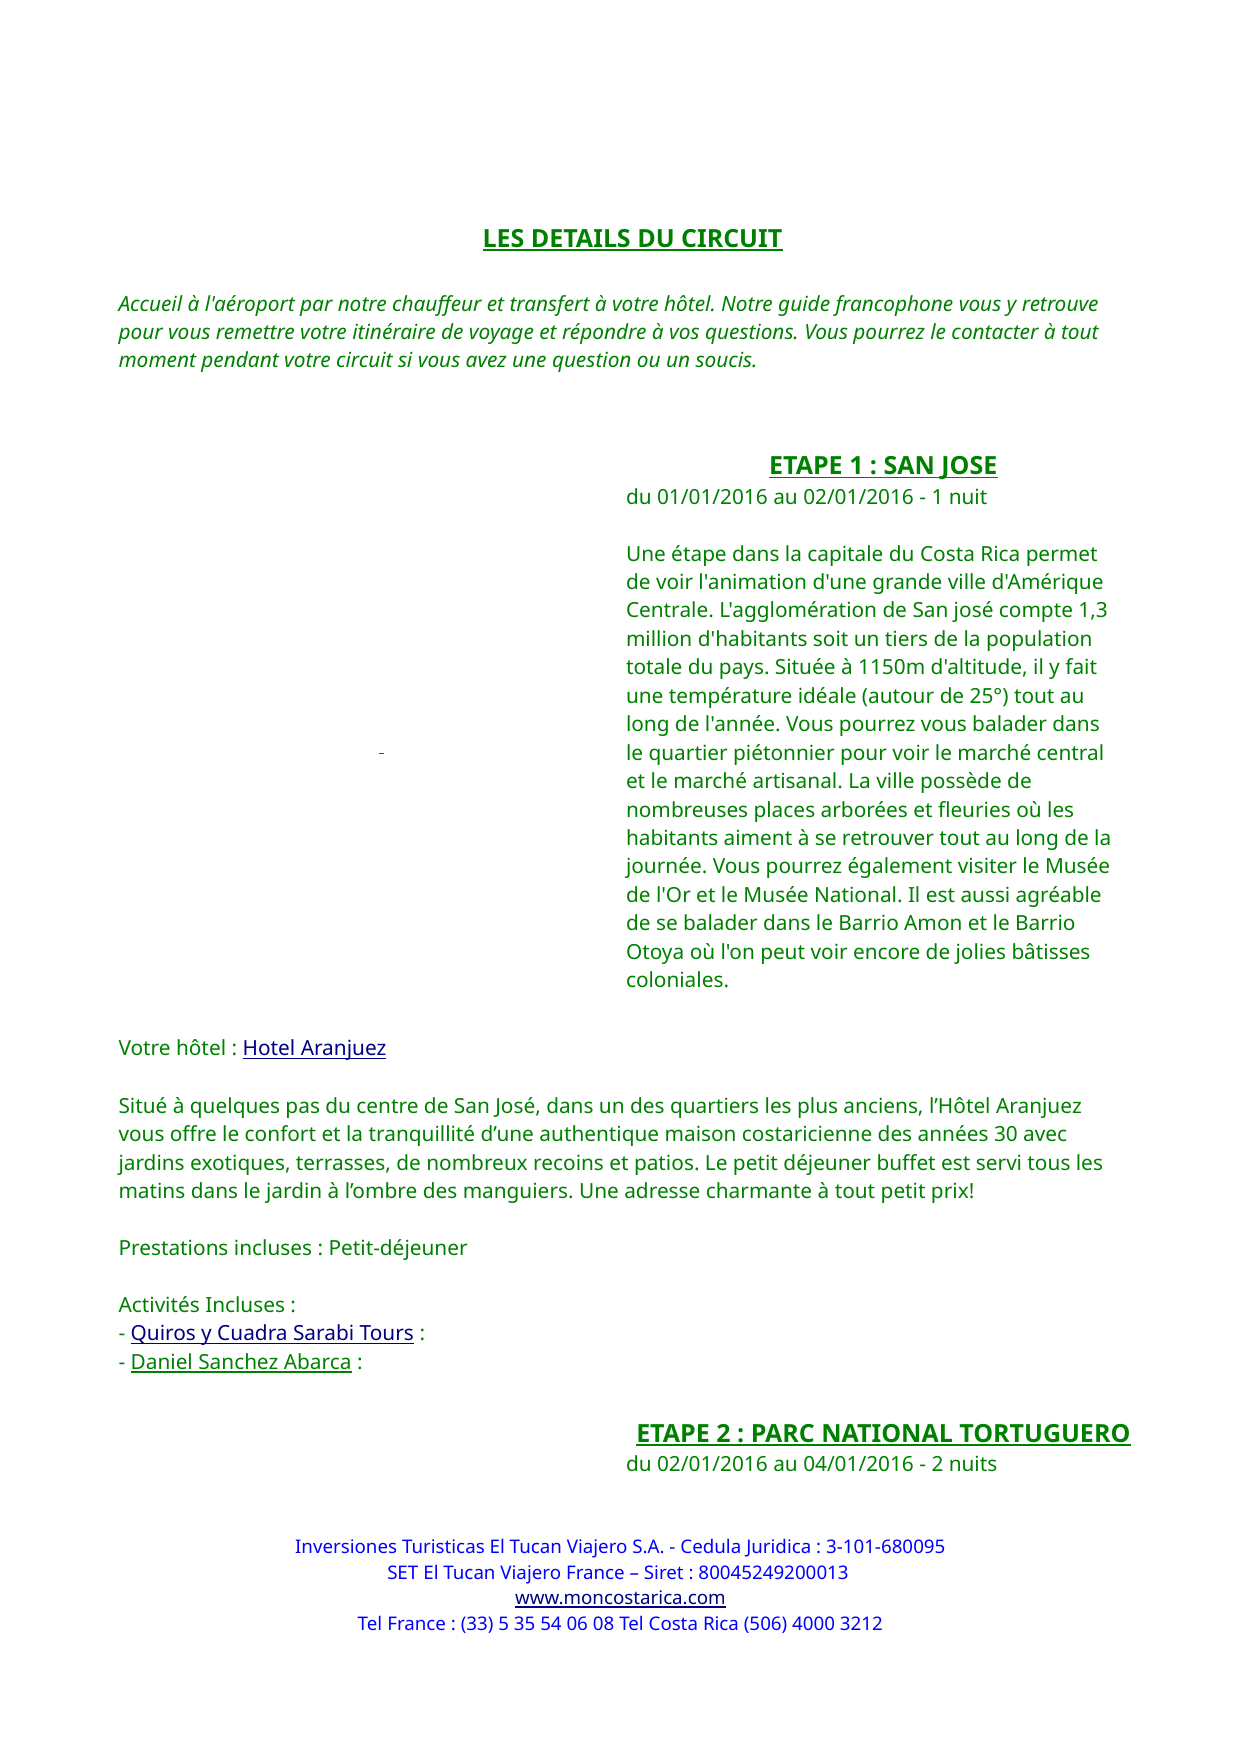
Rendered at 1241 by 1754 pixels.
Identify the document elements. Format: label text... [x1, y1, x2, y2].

table_header [118, 1410, 620, 1483]
text - Daniel Sanchez Abarca : [118, 1347, 1122, 1375]
text Accueil à l'aéroport par notre chauffeur et transfert à votre hôtel. Notre guide francophone vous y retrouve pour vous remettre votre itinéraire de voyage et répondre à vos questions. Vous pourrez le contacter à tout moment pendant votre circuit si vous avez une question ou un soucis. [118, 289, 1146, 374]
table_header ETAPE 2 : PARC NATIONAL TORTUGUERO du 02/01/2016 au 04/01/2016 - 2 nuits Le Parc National de Tortuguero, situé le long de la côte caribéenne nord et d'une superficie de 19 000 hectares, comprend des marécages qui s'enfoncent dans les terres, une portion de côte d'une vingtaine de kilomètres qui sert de site de ponte aux tortues et une portion d'eaux territoriales. Le Parc est composé d'un labyrinthe de canaux qui permettent d'observer la faune et la flore depuis des petits bateaux à moteur. Le parc protège la reproduction des tortues vertes. Vous assisterez à la ponte des tortues vertes (Juin à Octobre) ou des tortues luth géantes (mi-février à juillet) ou assisterez à l'éclosion et le retour à la mer des bébés tortues. Vous pourrez admirer plus de 300 espèces d'oiseaux dont le fameux toucan, 57 espèces d'amphibiens, 111 espèces de reptiles et 60 espèces de mammifères dont les jaguars, tapirs, ocelots, crocodiles... Le village de Tortuguero est un village pittoresque qui s'étend entre la mer des caraibes et le canal principal. Tous les logdes de Tortuguero sont isolés entre canaux et forêt, on y accède uniquement en bateau depuis les ports de la Pavona ou Cano Banco ou depuis l'aéroport de Tortuguero. Ils proposent tous des formules tout inclus : transport depuis San José en bus puis bateau, repas, guide, logement et excursion. [620, 1410, 1122, 1483]
text Prestations incluses : Petit-déjeuner [118, 1233, 1122, 1262]
text Activités Incluses : [118, 1290, 1122, 1318]
text Votre hôtel : Hotel Aranjuez [118, 1033, 1122, 1062]
text - Quiros y Cuadra Sarabi Tours : [118, 1318, 1122, 1347]
table_header [118, 442, 620, 999]
table_header ETAPE 1 : SAN JOSE du 01/01/2016 au 02/01/2016 - 1 nuit Une étape dans la capitale du Costa Rica permet de voir l'animation d'une grande ville d'Amérique Centrale. L'agglomération de San josé compte 1,3 million d'habitants soit un tiers de la population totale du pays. Située à 1150m d'altitude, il y fait une température idéale (autour de 25°) tout au long de l'année. Vous pourrez vous balader dans le quartier piétonnier pour voir le marché central et le marché artisanal. La ville possède de nombreuses places arborées et fleuries où les habitants aiment à se retrouver tout au long de la journée. Vous pourrez également visiter le Musée de l'Or et le Musée National. Il est aussi agréable de se balader dans le Barrio Amon et le Barrio Otoya où l'on peut voir encore de jolies bâtisses coloniales. [620, 442, 1122, 999]
text LES DETAILS DU CIRCUIT [118, 221, 1146, 254]
text Situé à quelques pas du centre de San José, dans un des quartiers les plus anciens, l’Hôtel Aranjuez vous offre le confort et la tranquillité d’une authentique maison costaricienne des années 30 avec jardins exotiques, terrasses, de nombreux recoins et patios. Le petit déjeuner buffet est servi tous les matins dans le jardin à l’ombre des manguiers. Une adresse charmante à tout petit prix! [118, 1091, 1122, 1204]
